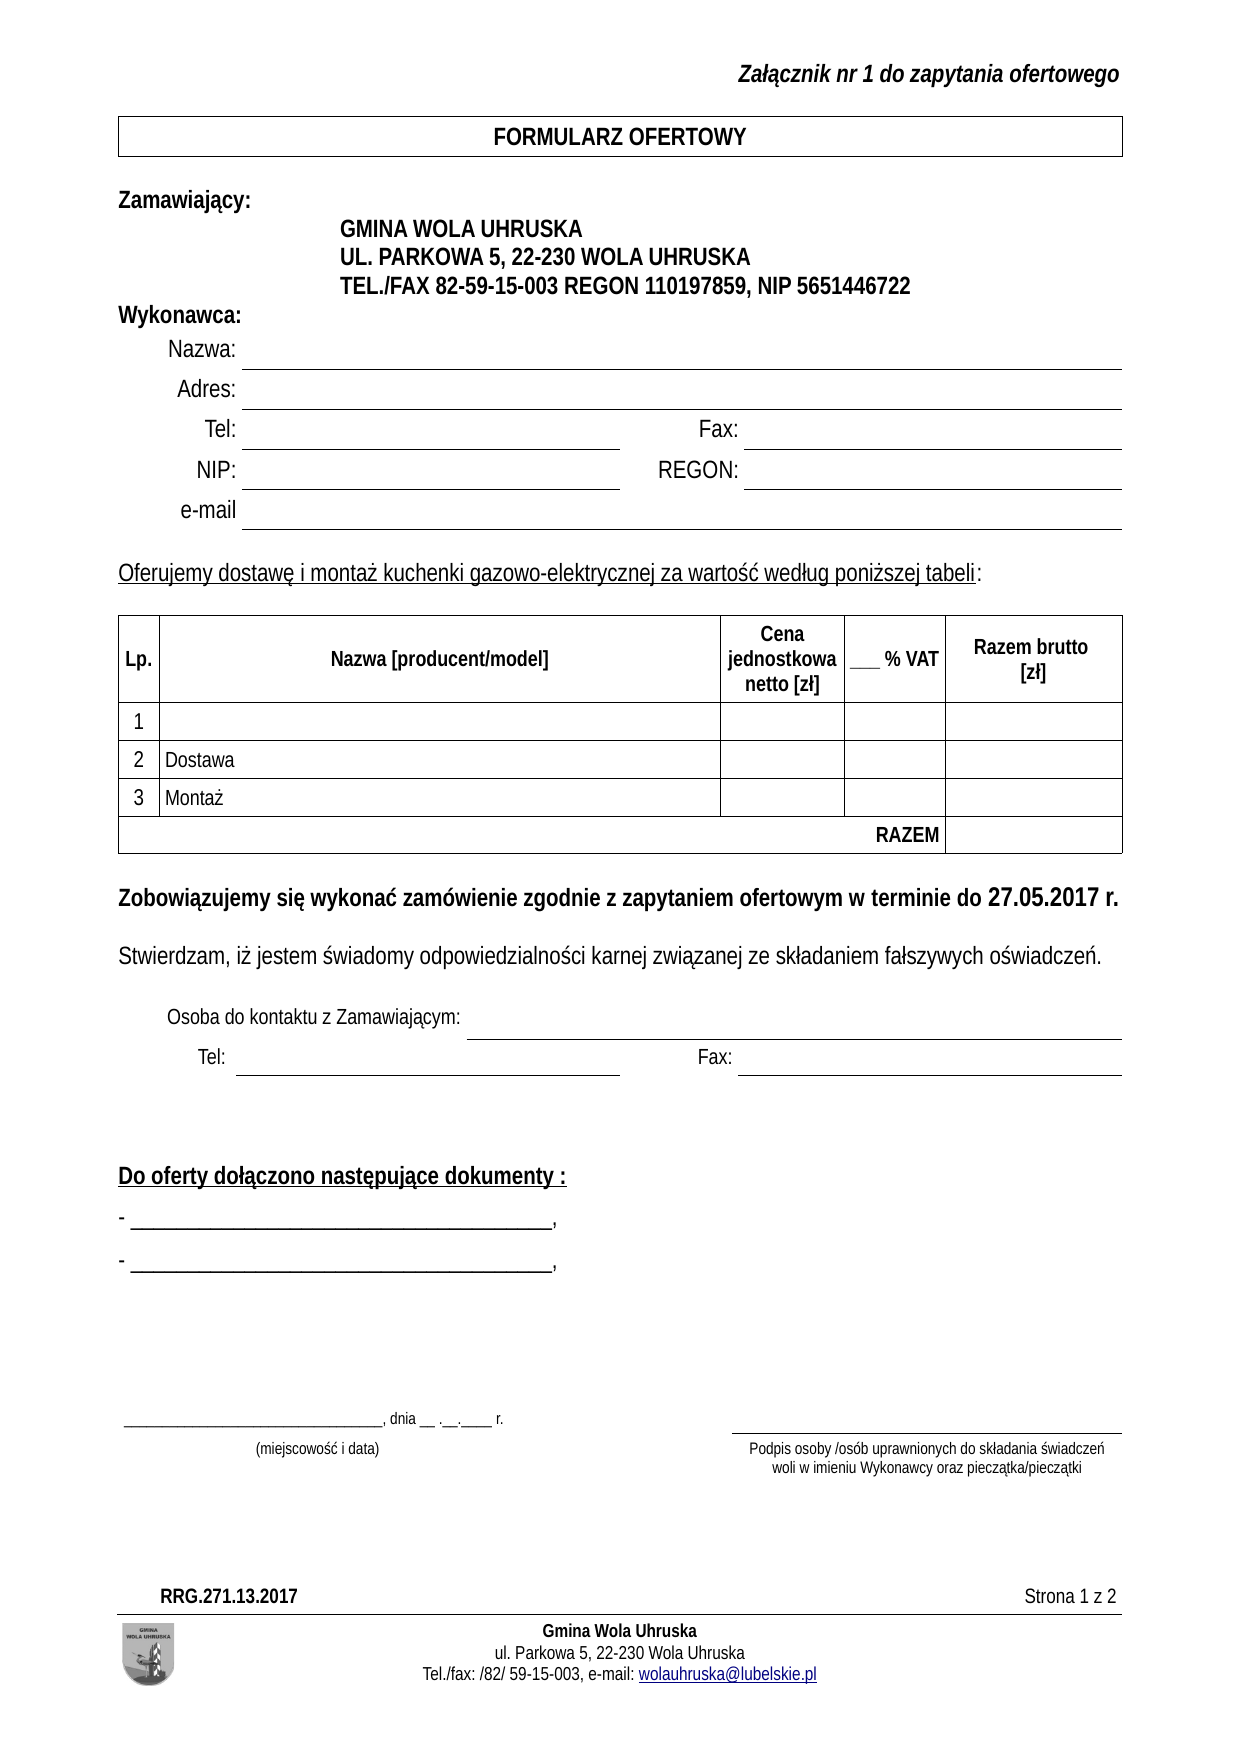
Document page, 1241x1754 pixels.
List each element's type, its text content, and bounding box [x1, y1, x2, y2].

table_cell [721, 779, 844, 816]
table_header [236, 1039, 620, 1075]
table_header [242, 328, 1122, 368]
text GMINA WOLA UHRUSKA [118, 214, 1122, 242]
table_header Nazwa: [118, 328, 242, 368]
table_header Cena jednostkowa netto [zł] [721, 616, 844, 702]
text Wykonawca: [118, 300, 1122, 328]
text Załącznik nr 1 do zapytania ofertowego [118, 59, 1122, 87]
table_cell [845, 779, 945, 816]
table_cell RAZEM [119, 817, 945, 853]
table_header Fax: [620, 410, 744, 449]
text UL. PARKOWA 5, 22-230 WOLA UHRUSKA [118, 242, 1122, 271]
table_cell [845, 703, 945, 740]
table_header [732, 1403, 1122, 1433]
table_header [242, 489, 1122, 529]
table_header REGON: [620, 449, 744, 489]
text Oferujemy dostawę i montaż kuchenki gazowo-elektrycznej za wartość według poniższej tabeli: [118, 558, 1122, 587]
table_cell Dostawa [160, 741, 720, 778]
table_header [744, 450, 1122, 489]
table_cell [160, 703, 720, 740]
table_cell Montaż [160, 779, 720, 816]
text - _____________________________________, [118, 1245, 1122, 1274]
table_header Fax: [620, 1040, 738, 1075]
table_cell (miejscowość i data) [118, 1433, 517, 1483]
table_header Adres: [118, 369, 242, 409]
table_header Razem brutto [zł] [946, 616, 1122, 702]
table_header [242, 450, 620, 489]
text TEL./FAX 82-59-15-003 REGON 110197859, NIP 5651446722 [118, 271, 1122, 300]
text Stwierdzam, iż jestem świadomy odpowiedzialności karnej związanej ze składaniem fałszywych oświadczeń. [118, 941, 1122, 970]
table_header NIP: [118, 449, 242, 489]
table_cell 2 [119, 741, 159, 778]
table_cell [946, 817, 1122, 853]
table_header ___ % VAT [845, 616, 945, 702]
table_header [738, 1040, 1122, 1075]
table_header Osoba do kontaktu z Zamawiającym: [118, 998, 467, 1038]
table_header [467, 998, 1122, 1038]
table_header Tel: [118, 409, 242, 449]
text Zamawiający: [118, 185, 1122, 214]
table_header Nazwa [producent/model] [160, 616, 720, 702]
table_cell [946, 779, 1122, 816]
table_header __________________________________, dnia __ .__.____ r. [118, 1403, 517, 1433]
table_cell [946, 703, 1122, 740]
table_header [517, 1403, 732, 1433]
table_cell 1 [119, 703, 159, 740]
table_header e-mail [118, 489, 242, 529]
table_header FORMULARZ OFERTOWY [119, 117, 1122, 156]
list Do oferty dołączono następujące dokumenty : [118, 1161, 1122, 1190]
text - _____________________________________, [118, 1202, 1122, 1231]
table_cell 3 [119, 779, 159, 816]
text Zobowiązujemy się wykonać zamówienie zgodnie z zapytaniem ofertowym w terminie do 27.05.2017 r. [118, 881, 1122, 912]
table_header Lp. [119, 616, 159, 702]
table_cell [946, 741, 1122, 778]
table_cell [721, 741, 844, 778]
table_cell [721, 703, 844, 740]
table_header [242, 410, 620, 449]
table_cell [845, 741, 945, 778]
picture [122, 1623, 175, 1686]
table_header Tel: [118, 1039, 236, 1075]
table_cell Podpis osoby /osób uprawnionych do składania świadczeń woli w imieniu Wykonawcy oraz pieczątka/pieczątki [732, 1434, 1122, 1483]
table_header [242, 370, 1122, 409]
table_cell [517, 1433, 732, 1483]
table_header [744, 410, 1122, 449]
